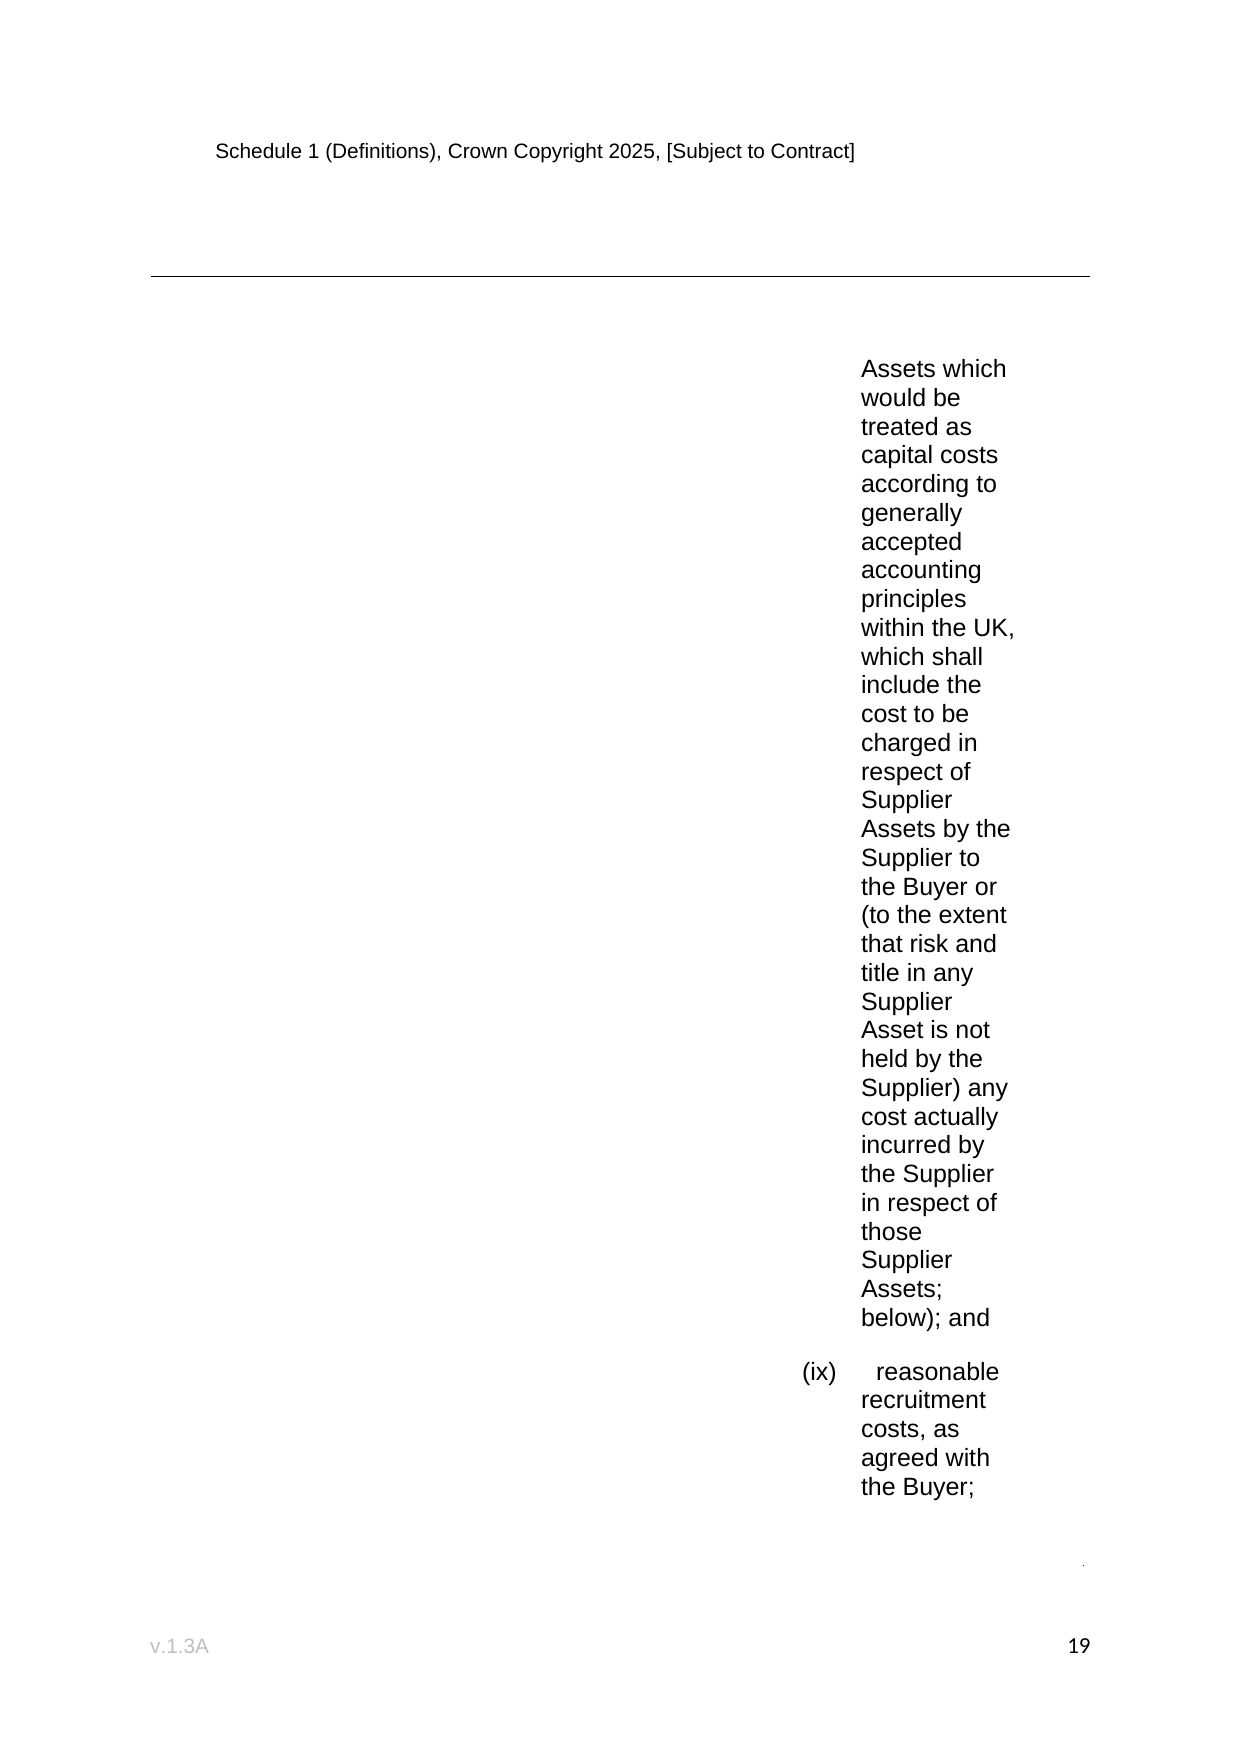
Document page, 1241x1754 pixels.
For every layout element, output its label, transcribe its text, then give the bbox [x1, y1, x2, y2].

table_cell [254, 276, 489, 1599]
table_cell the following costs (without double recovery) to the extent that they are reasonably and properly incurred by the Supplier in providing the Deliverables: the cost to the Supplier or the Key Subcontractor (as the context requires), calculated per Work Day, of engaging the Supplier Staff, including: base salary paid to the Supplier Staff; employer's National Insurance contributions; pension contributions; car allowances; any other contractual employment benefits; staff training; work place accommodation; work place IT equipment and tools reasonably necessary to provide the Deliverables (but not including items included within limb (b) below); and reasonable recruitment costs, as agreed with the Buyer; costs incurred in respect of Supplier Assets which would be treated as capital costs according to generally accepted accounting principles within the UK, which shall include the cost to be charged in respect of Supplier Assets by the Supplier to the Buyer or (to the extent that risk and title in any Supplier Asset is not held by the Supplier) any cost actually incurred by the Supplier in respect of those Supplier Assets; operational costs which are not included within (a) or (b) above, to the extent that such costs are necessary and properly incurred by the Supplier in the provision of the Deliverables; and Reimbursable Expenses to the extent these have been specified as allowable in the Award Form and are incurred in delivering any Deliverables; but excluding: Overhead; financing or similar constraints; maintenance and support costs to the extent that these relate to maintenance and/or support Deliverables provided beyond the Contract Period whether in relation to Supplier Assets or otherwise; taxation; fines and penalties; amounts payable under Schedule 12 (Benchmarking) where such Schedule is used; and non-cash items (including depreciation, amortisation, impairments and movements in provisions); [489, 276, 1095, 1599]
